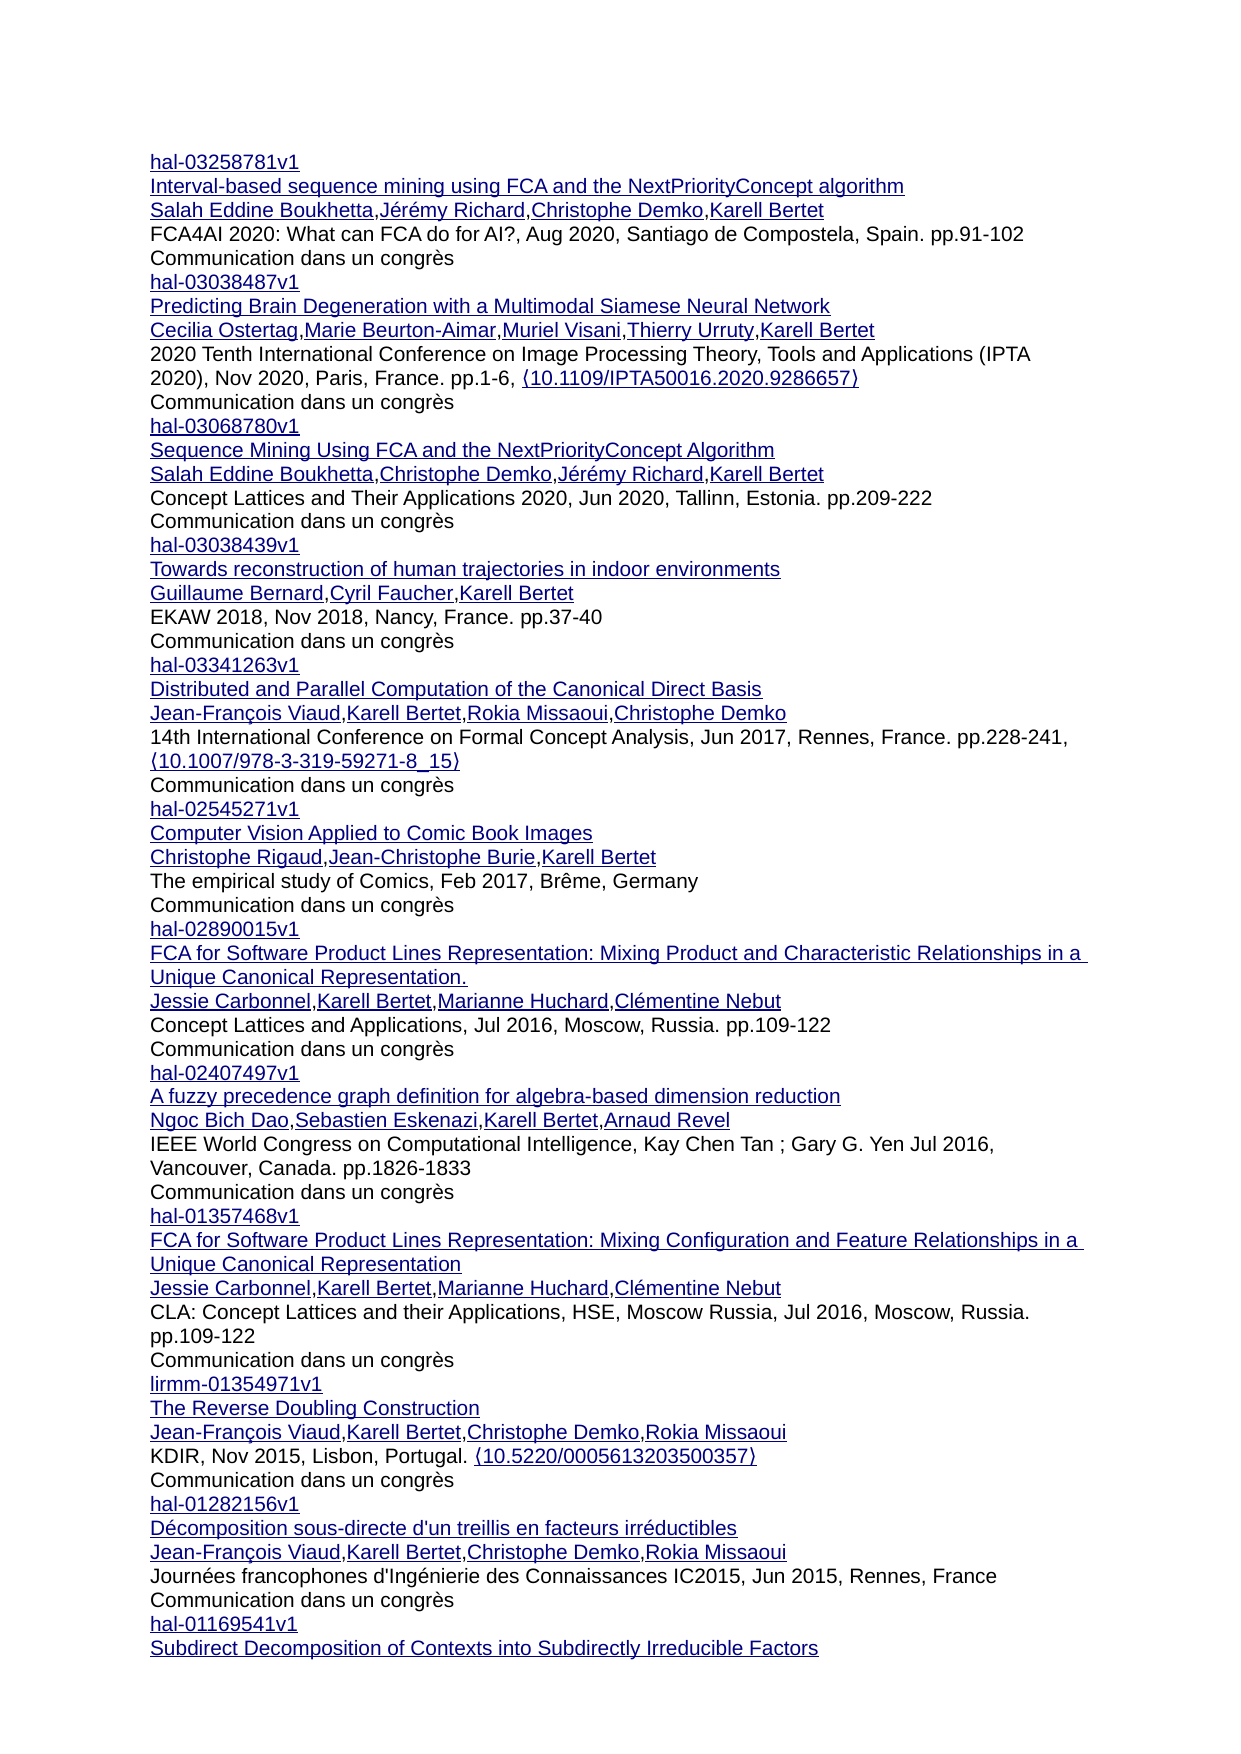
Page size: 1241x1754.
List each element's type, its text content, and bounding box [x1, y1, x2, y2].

table_cell Distributed and Parallel Computation of the Canonical Direct Basis Jean-François Viaud,Karell Bertet,Rokia Missaoui,Christophe Demko 14th International Conference on Formal Concept Analysis, Jun 2017, Rennes, France. pp.228-241, ⟨10.1007/978-3-319-59271-8_15⟩ Communication dans un congrès hal-02545271v1 [150, 677, 1090, 821]
table_cell FCA for Software Product Lines Representation: Mixing Configuration and Feature Relationships in a Unique Canonical Representation Jessie Carbonnel,Karell Bertet,Marianne Huchard,Clémentine Nebut CLA: Concept Lattices and their Applications, HSE, Moscow Russia, Jul 2016, Moscow, Russia. pp.109-122 Communication dans un congrès lirmm-01354971v1 [150, 1228, 1090, 1396]
table_cell Sequence Mining Using FCA and the NextPriorityConcept Algorithm Salah Eddine Boukhetta,Christophe Demko,Jérémy Richard,Karell Bertet Concept Lattices and Their Applications 2020, Jun 2020, Tallinn, Estonia. pp.209-222 Communication dans un congrès hal-03038439v1 [150, 438, 1090, 557]
table_cell Towards reconstruction of human trajectories in indoor environments Guillaume Bernard,Cyril Faucher,Karell Bertet EKAW 2018, Nov 2018, Nancy, France. pp.37-40 Communication dans un congrès hal-03341263v1 [150, 557, 1090, 677]
table_cell A fuzzy precedence graph definition for algebra-based dimension reduction Ngoc Bich Dao,Sebastien Eskenazi,Karell Bertet,Arnaud Revel IEEE World Congress on Computational Intelligence, Kay Chen Tan ; Gary G. Yen Jul 2016, Vancouver, Canada. pp.1826-1833 Communication dans un congrès hal-01357468v1 [150, 1084, 1090, 1228]
table_cell Computer Vision Applied to Comic Book Images Christophe Rigaud,Jean-Christophe Burie,Karell Bertet The empirical study of Comics, Feb 2017, Brême, Germany Communication dans un congrès hal-02890015v1 [150, 821, 1090, 941]
table_cell Predicting Brain Degeneration with a Multimodal Siamese Neural Network Cecilia Ostertag,Marie Beurton-Aimar,Muriel Visani,Thierry Urruty,Karell Bertet 2020 Tenth International Conference on Image Processing Theory, Tools and Applications (IPTA 2020), Nov 2020, Paris, France. pp.1-6, ⟨10.1109/IPTA50016.2020.9286657⟩ Communication dans un congrès hal-03068780v1 [150, 294, 1090, 437]
table_cell FCA for Software Product Lines Representation: Mixing Product and Characteristic Relationships in a Unique Canonical Representation. Jessie Carbonnel,Karell Bertet,Marianne Huchard,Clémentine Nebut Concept Lattices and Applications, Jul 2016, Moscow, Russia. pp.109-122 Communication dans un congrès hal-02407497v1 [150, 941, 1090, 1084]
table_cell Décomposition sous-directe d'un treillis en facteurs irréductibles Jean-François Viaud,Karell Bertet,Christophe Demko,Rokia Missaoui Journées francophones d'Ingénierie des Connaissances IC2015, Jun 2015, Rennes, France Communication dans un congrès hal-01169541v1 [150, 1516, 1090, 1635]
table_cell hal-03258781v1 [150, 150, 1090, 174]
table_cell The Reverse Doubling Construction Jean-François Viaud,Karell Bertet,Christophe Demko,Rokia Missaoui KDIR, Nov 2015, Lisbon, Portugal. ⟨10.5220/0005613203500357⟩ Communication dans un congrès hal-01282156v1 [150, 1396, 1090, 1516]
table_cell Subdirect Decomposition of Contexts into Subdirectly Irreducible Factors [150, 1635, 1090, 1659]
table_cell Interval-based sequence mining using FCA and the NextPriorityConcept algorithm Salah Eddine Boukhetta,Jérémy Richard,Christophe Demko,Karell Bertet FCA4AI 2020: What can FCA do for AI?, Aug 2020, Santiago de Compostela, Spain. pp.91-102 Communication dans un congrès hal-03038487v1 [150, 174, 1090, 294]
